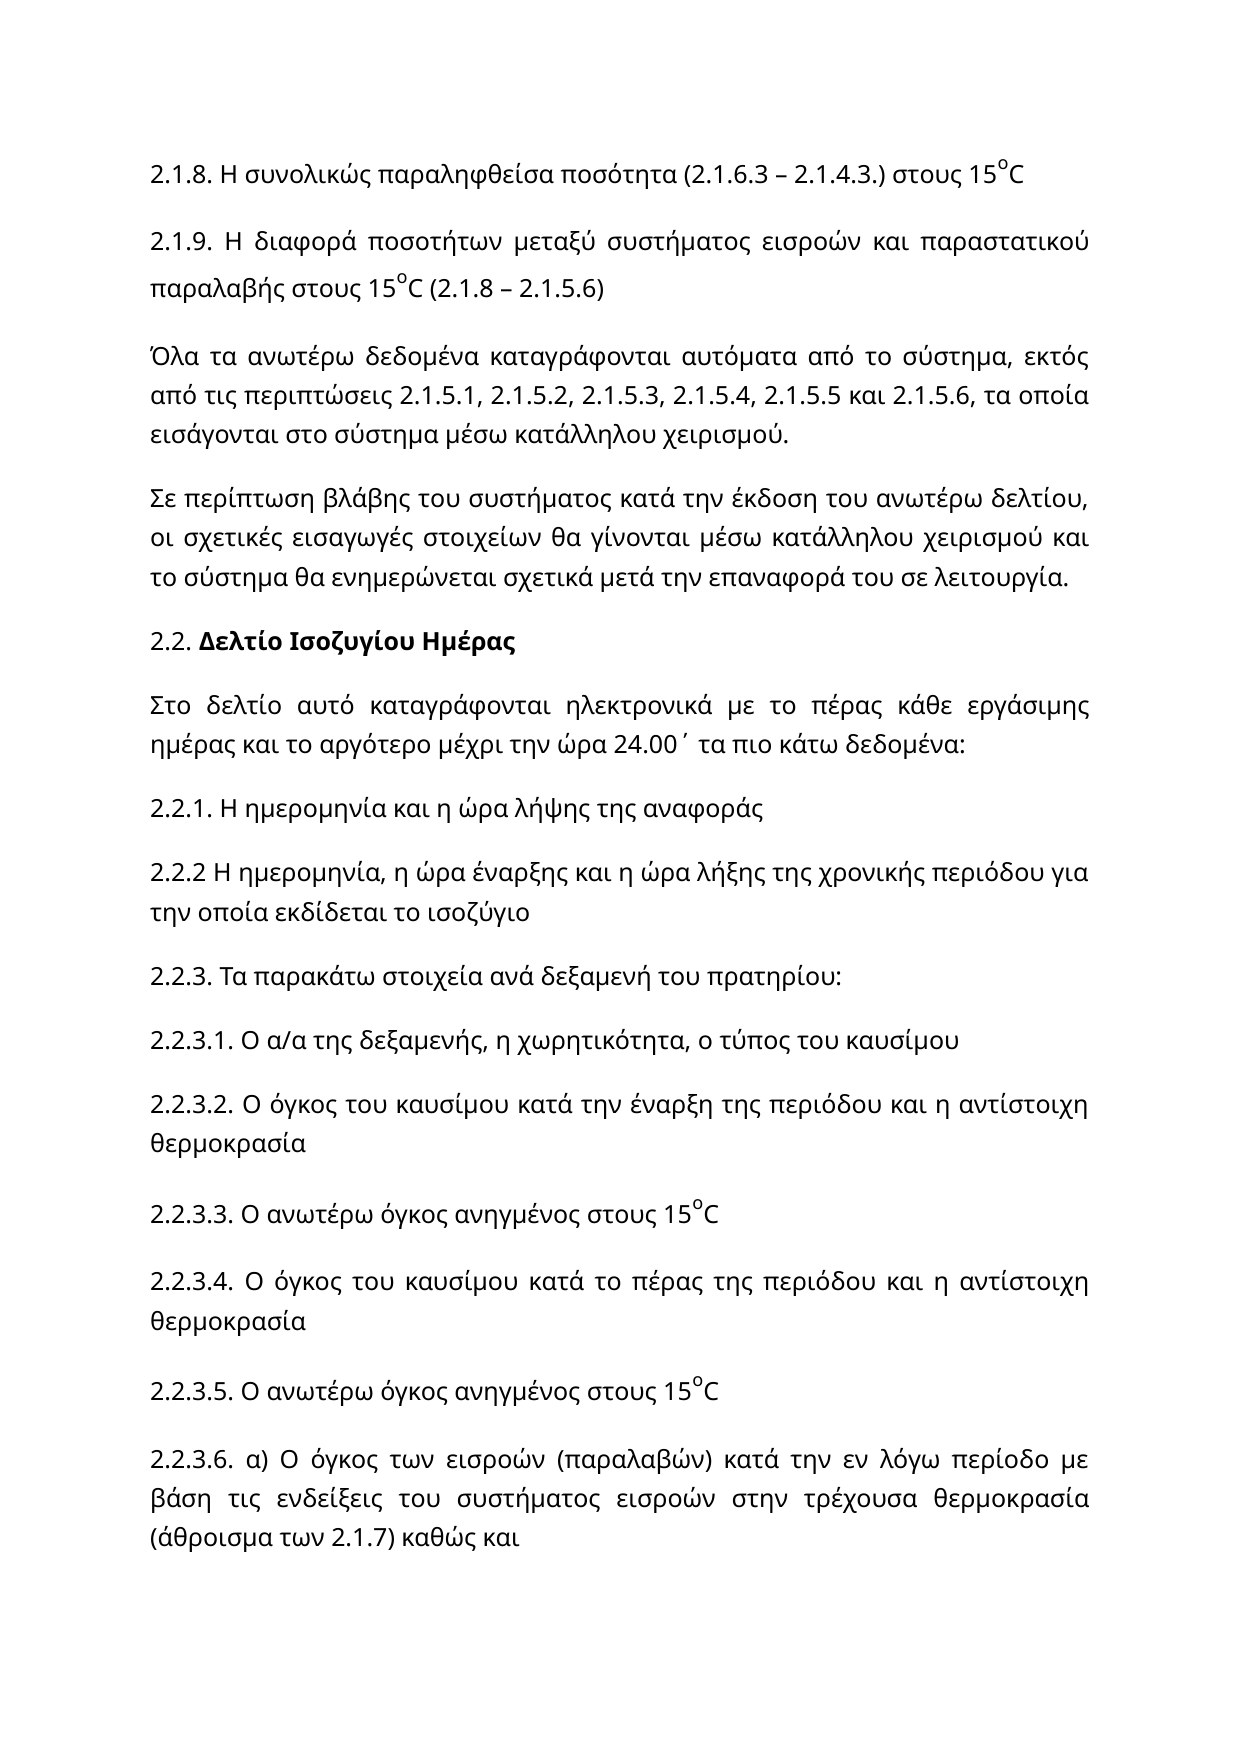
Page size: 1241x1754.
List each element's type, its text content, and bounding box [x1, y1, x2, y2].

text 2.2.1. Η ημερομηνία και η ώρα λήψης της αναφοράς [150, 791, 1090, 825]
text Σε περίπτωση βλάβης του συστήματος κατά την έκδοση του ανωτέρω δελτίου, οι σχετικές εισαγωγές στοιχείων θα γίνονται μέσω κατάλληλου χειρισμού και το σύστημα θα ενημερώνεται σχετικά μετά την επαναφορά του σε λειτουργία. [150, 481, 1090, 593]
text 2.2.3.2. Ο όγκος του καυσίμου κατά την έναρξη της περιόδου και η αντίστοιχη θερμοκρασία [150, 1087, 1090, 1160]
text Όλα τα ανωτέρω δεδομένα καταγράφονται αυτόματα από το σύστημα, εκτός από τις περιπτώσεις 2.1.5.1, 2.1.5.2, 2.1.5.3, 2.1.5.4, 2.1.5.5 και 2.1.5.6, τα οποία εισάγονται στο σύστημα μέσω κατάλληλου χειρισμού. [150, 338, 1090, 451]
text 2.2. Δελτίο Ισοζυγίου Ημέρας [150, 623, 1090, 657]
text Στο δελτίο αυτό καταγράφονται ηλεκτρονικά με το πέρας κάθε εργάσιμης ημέρας και το αργότερο μέχρι την ώρα 24.00΄ τα πιο κάτω δεδομένα: [150, 687, 1090, 761]
text 2.2.3.3. Ο ανωτέρω όγκος ανηγμένος στους 15οC [150, 1190, 1090, 1233]
text 2.2.3. Τα παρακάτω στοιχεία ανά δεξαμενή του πρατηρίου: [150, 958, 1090, 992]
text 2.2.3.5. Ο ανωτέρω όγκος ανηγμένος στους 15οC [150, 1367, 1090, 1410]
text 2.2.3.4. Ο όγκος του καυσίμου κατά το πέρας της περιόδου και η αντίστοιχη θερμοκρασία [150, 1264, 1090, 1337]
text 2.2.3.1. Ο α/α της δεξαμενής, η χωρητικότητα, ο τύπος του καυσίμου [150, 1022, 1090, 1057]
text 2.2.2 Η ημερομηνία, η ώρα έναρξης και η ώρα λήξης της χρονικής περιόδου για την οποία εκδίδεται το ισοζύγιο [150, 855, 1090, 928]
text 2.1.8. Η συνολικώς παραληφθείσα ποσότητα (2.1.6.3 – 2.1.4.3.) στους 15οC [150, 150, 1090, 193]
text 2.1.9. Η διαφορά ποσοτήτων μεταξύ συστήματος εισροών και παραστατικού παραλαβής στους 15οC (2.1.8 – 2.1.5.6) [150, 224, 1090, 307]
text 2.2.3.6. α) Ο όγκος των εισροών (παραλαβών) κατά την εν λόγω περίοδο με βάση τις ενδείξεις του συστήματος εισροών στην τρέχουσα θερμοκρασία (άθροισμα των 2.1.7) καθώς και [150, 1441, 1090, 1554]
